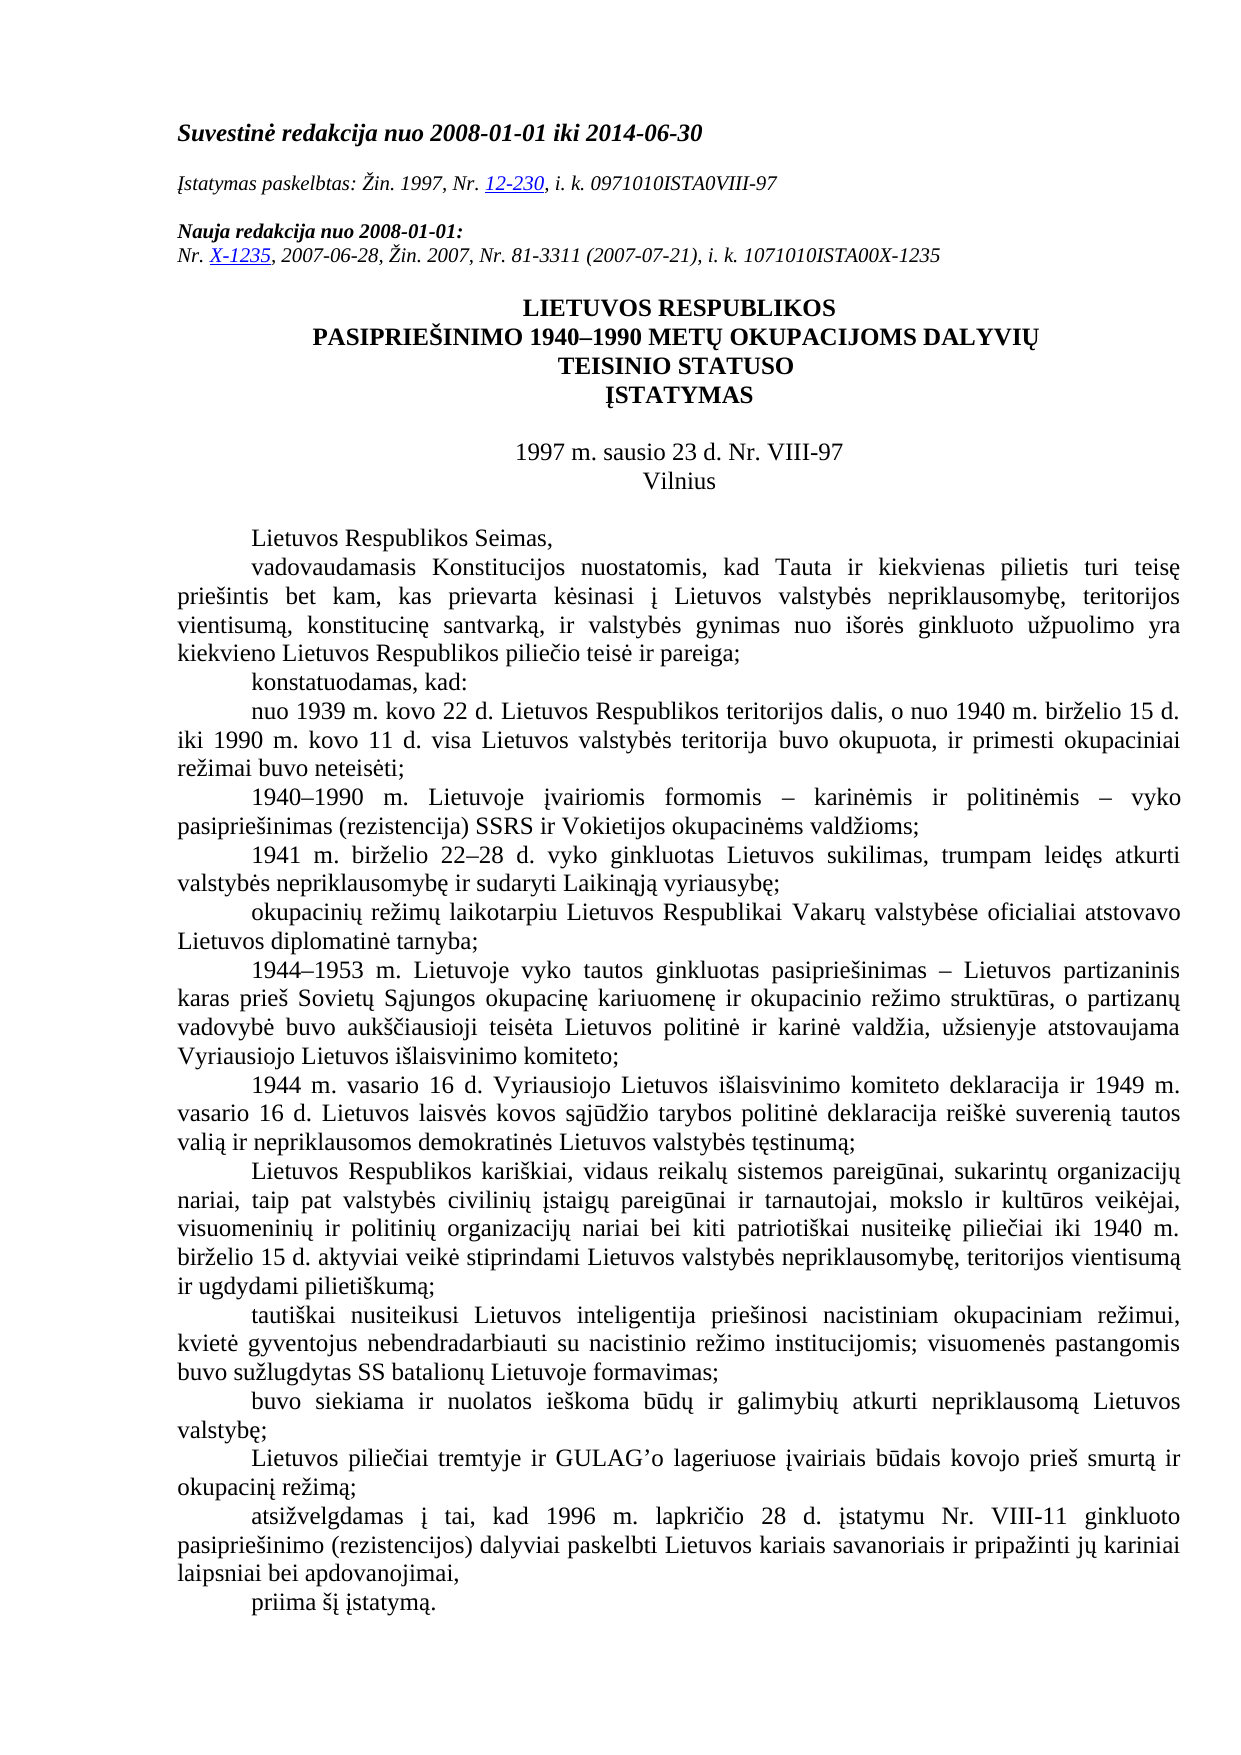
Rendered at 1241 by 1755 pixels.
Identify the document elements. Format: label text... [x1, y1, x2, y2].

text Lietuvos Respublikos Seimas, [177, 523, 1181, 552]
text okupacinių režimų laikotarpiu Lietuvos Respublikai Vakarų valstybėse oficialiai atstovavo Lietuvos diplomatinė tarnyba; [177, 897, 1181, 955]
text Nauja redakcija nuo 2008-01-01: [177, 219, 1181, 243]
text atsižvelgdamas į tai, kad 1996 m. lapkričio 28 d. įstatymu Nr. VIII-11 ginkluoto pasipriešinimo (rezistencijos) dalyviai paskelbti Lietuvos kariais savanoriais ir pripažinti jų kariniai laipsniai bei apdovanojimai, [177, 1501, 1181, 1587]
text konstatuodamas, kad: [177, 667, 1181, 696]
text 1941 m. birželio 22–28 d. vyko ginkluotas Lietuvos sukilimas, trumpam leidęs atkurti valstybės nepriklausomybę ir sudaryti Laikinąją vyriausybę; [177, 840, 1181, 897]
text Įstatymas paskelbtas: Žin. 1997, Nr. 12-230, i. k. 0971010ISTA0VIII-97 [177, 171, 1181, 195]
text 1944–1953 m. Lietuvoje vyko tautos ginkluotas pasipriešinimas – Lietuvos partizaninis karas prieš Sovietų Sąjungos okupacinę kariuomenę ir okupacinio režimo struktūras, o partizanų vadovybė buvo aukščiausioji teisėta Lietuvos politinė ir karinė valdžia, užsienyje atstovaujama Vyriausiojo Lietuvos išlaisvinimo komiteto; [177, 955, 1181, 1070]
text Nr. X-1235, 2007-06-28, Žin. 2007, Nr. 81-3311 (2007-07-21), i. k. 1071010ISTA00X-1235 [177, 243, 1181, 267]
text nuo 1939 m. kovo 22 d. Lietuvos Respublikos teritorijos dalis, o nuo 1940 m. birželio 15 d. iki 1990 m. kovo 11 d. visa Lietuvos valstybės teritorija buvo okupuota, ir primesti okupaciniai režimai buvo neteisėti; [177, 696, 1181, 782]
text 1940–1990 m. Lietuvoje įvairiomis formomis – karinėmis ir politinėmis – vyko pasipriešinimas (rezistencija) SSRS ir Vokietijos okupacinėms valdžioms; [177, 782, 1181, 840]
text priima šį įstatymą. [177, 1587, 1181, 1616]
text LIETUVOS RESPUBLIKOS PASIPRIEŠINIMO 1940–1990 METŲ OKUPACIJOMS DALYVIŲ TEISINIO STATUSO ĮSTATYMAS [177, 293, 1181, 408]
text vadovaudamasis Konstitucijos nuostatomis, kad Tauta ir kiekvienas pilietis turi teisę priešintis bet kam, kas prievarta kėsinasi į Lietuvos valstybės nepriklausomybę, teritorijos vientisumą, konstitucinę santvarką, ir valstybės gynimas nuo išorės ginkluoto užpuolimo yra kiekvieno Lietuvos Respublikos piliečio teisė ir pareiga; [177, 552, 1181, 667]
text Lietuvos piliečiai tremtyje ir GULAG’o lageriuose įvairiais būdais kovojo prieš smurtą ir okupacinį režimą; [177, 1443, 1181, 1501]
text 1944 m. vasario 16 d. Vyriausiojo Lietuvos išlaisvinimo komiteto deklaracija ir 1949 m. vasario 16 d. Lietuvos laisvės kovos sąjūdžio tarybos politinė deklaracija reiškė suverenią tautos valią ir nepriklausomos demokratinės Lietuvos valstybės tęstinumą; [177, 1070, 1181, 1156]
text buvo siekiama ir nuolatos ieškoma būdų ir galimybių atkurti nepriklausomą Lietuvos valstybę; [177, 1386, 1181, 1443]
text 1997 m. sausio 23 d. Nr. VIII-97 [177, 437, 1181, 466]
text Vilnius [177, 466, 1181, 495]
text tautiškai nusiteikusi Lietuvos inteligentija priešinosi nacistiniam okupaciniam režimui, kvietė gyventojus nebendradarbiauti su nacistinio režimo institucijomis; visuomenės pastangomis buvo sužlugdytas SS batalionų Lietuvoje formavimas; [177, 1300, 1181, 1386]
text Suvestinė redakcija nuo 2008-01-01 iki 2014-06-30 [177, 118, 1181, 147]
text Lietuvos Respublikos kariškiai, vidaus reikalų sistemos pareigūnai, sukarintų organizacijų nariai, taip pat valstybės civilinių įstaigų pareigūnai ir tarnautojai, mokslo ir kultūros veikėjai, visuomeninių ir politinių organizacijų nariai bei kiti patriotiškai nusiteikę piliečiai iki 1940 m. birželio 15 d. aktyviai veikė stiprindami Lietuvos valstybės nepriklausomybę, teritorijos vientisumą ir ugdydami pilietiškumą; [177, 1156, 1181, 1300]
